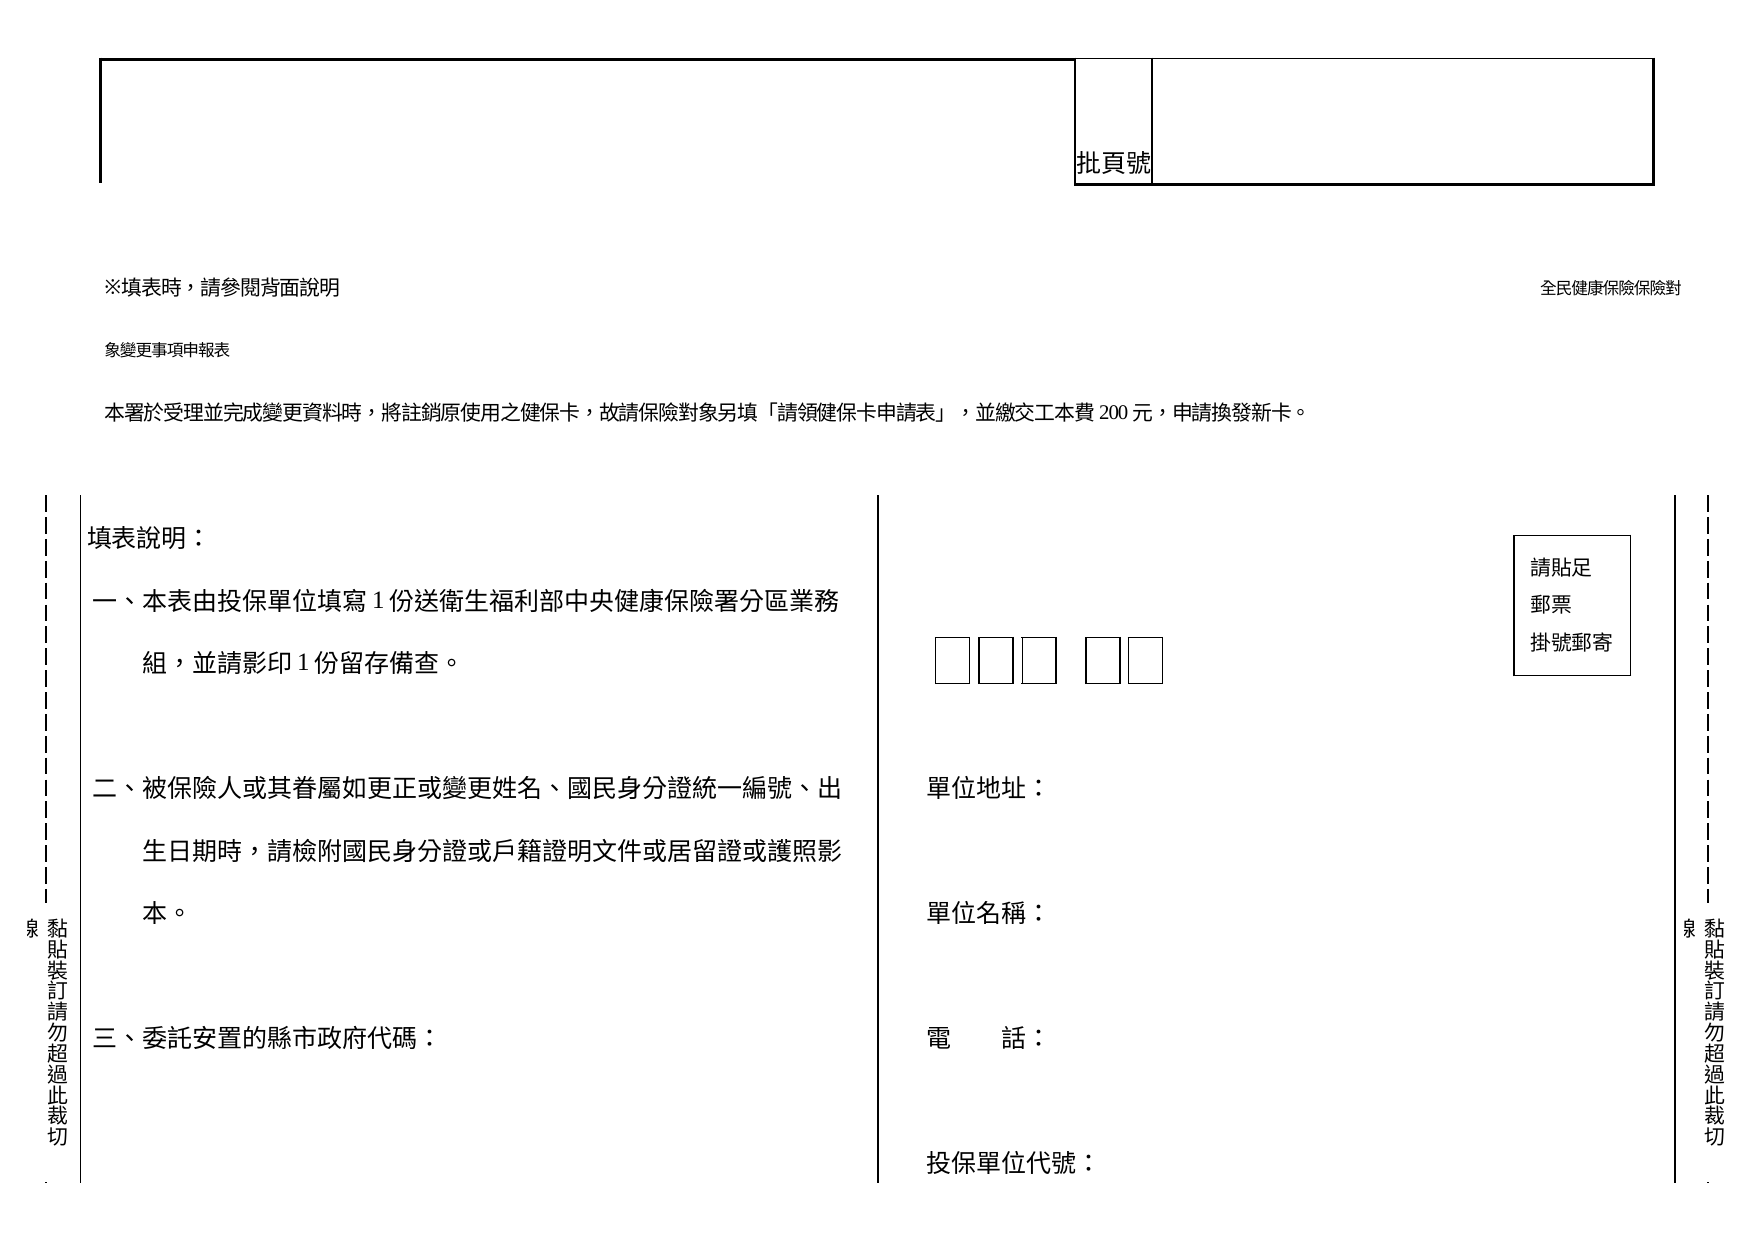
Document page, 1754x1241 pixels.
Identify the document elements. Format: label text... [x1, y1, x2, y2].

table_cell [102, 61, 1074, 183]
table_header [1676, 495, 1737, 1183]
text ※填表時，請參閱背面說明 全民健康保險保險對象變更事項申報表 [104, 245, 1695, 370]
table_cell [1153, 59, 1652, 183]
table_cell 批頁號 [1076, 59, 1151, 183]
table_header 填表說明： 一、本表由投保單位填寫1份送衛生福利部中央健康保險署分區業務組，並請影印1份留存備查。 二、被保險人或其眷屬如更正或變更姓名、國民身分證統一編號、出生日期時，請檢附國民身分證或戶籍證明文件或居留證或護照影本。 三、委託安置的縣市政府代碼： [81, 495, 877, 1183]
table_header - 單位地址： 單位名稱： 電 話： 投保單位代號： - 衛生福利部中央健康保險署 業務組啟 [879, 495, 1674, 1183]
table_header [20, 495, 80, 1183]
text 本署於受理並完成變更資料時，將註銷原使用之健保卡，故請保險對象另填「請領健保卡申請表」，並繳交工本費200元，申請換發新卡。 [104, 370, 1695, 433]
